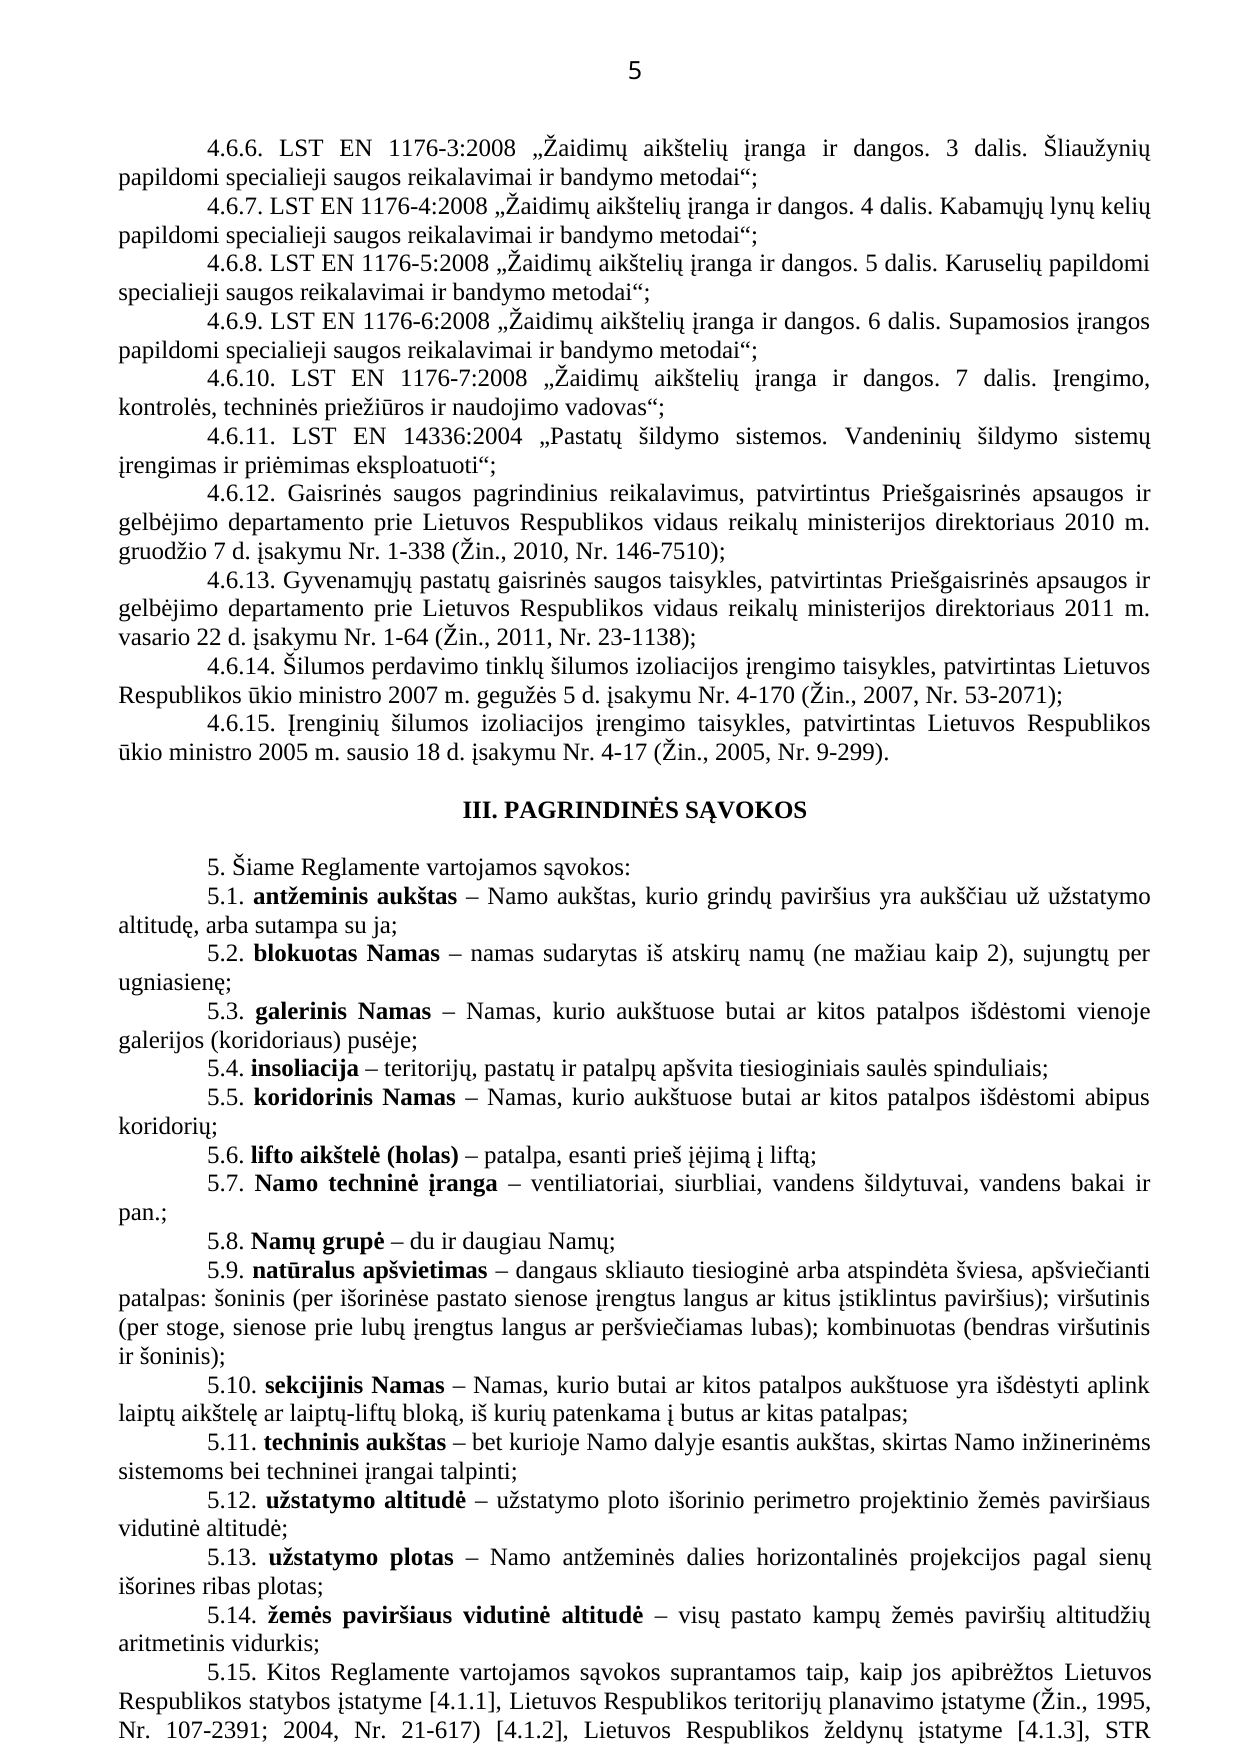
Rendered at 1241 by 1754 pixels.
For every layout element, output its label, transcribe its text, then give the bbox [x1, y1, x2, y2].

text 4.6.7. LST EN 1176-4:2008 „Žaidimų aikštelių įranga ir dangos. 4 dalis. Kabamųjų lynų kelių papildomi specialieji saugos reikalavimai ir bandymo metodai“; [118, 191, 1152, 248]
text III. PAGRINDINĖS SĄVOKOS [118, 795, 1152, 823]
text 5.11. techninis aukštas – bet kurioje Namo dalyje esantis aukštas, skirtas Namo inžinerinėms sistemoms bei techninei įrangai talpinti; [118, 1427, 1152, 1485]
text 5.15. Kitos Reglamente vartojamos sąvokos suprantamos taip, kaip jos apibrėžtos Lietuvos Respublikos statybos įstatyme [4.1.1], Lietuvos Respublikos teritorijų planavimo įstatyme (Žin., 1995, Nr. 107-2391; 2004, Nr. 21-617) [4.1.2], Lietuvos Respublikos želdynų įstatyme [4.1.3], STR [118, 1657, 1152, 1743]
text 4.6.6. LST EN 1176-3:2008 „Žaidimų aikštelių įranga ir dangos. 3 dalis. Šliaužynių papildomi specialieji saugos reikalavimai ir bandymo metodai“; [118, 133, 1152, 191]
text 4.6.12. Gaisrinės saugos pagrindinius reikalavimus, patvirtintus Priešgaisrinės apsaugos ir gelbėjimo departamento prie Lietuvos Respublikos vidaus reikalų ministerijos direktoriaus 2010 m. gruodžio 7 d. įsakymu Nr. 1-338 (Žin., 2010, Nr. 146-7510); [118, 478, 1152, 565]
text 4.6.8. LST EN 1176-5:2008 „Žaidimų aikštelių įranga ir dangos. 5 dalis. Karuselių papildomi specialieji saugos reikalavimai ir bandymo metodai“; [118, 248, 1152, 306]
text 4.6.13. Gyvenamųjų pastatų gaisrinės saugos taisykles, patvirtintas Priešgaisrinės apsaugos ir gelbėjimo departamento prie Lietuvos Respublikos vidaus reikalų ministerijos direktoriaus 2011 m. vasario 22 d. įsakymu Nr. 1-64 (Žin., 2011, Nr. 23-1138); [118, 565, 1152, 651]
text 5.5. koridorinis Namas – Namas, kurio aukštuose butai ar kitos patalpos išdėstomi abipus koridorių; [118, 1082, 1152, 1140]
text 4.6.9. LST EN 1176-6:2008 „Žaidimų aikštelių įranga ir dangos. 6 dalis. Supamosios įrangos papildomi specialieji saugos reikalavimai ir bandymo metodai“; [118, 306, 1152, 363]
text 5.4. insoliacija – teritorijų, pastatų ir patalpų apšvita tiesioginiais saulės spinduliais; [118, 1053, 1152, 1082]
text 4.6.10. LST EN 1176-7:2008 „Žaidimų aikštelių įranga ir dangos. 7 dalis. Įrengimo, kontrolės, techninės priežiūros ir naudojimo vadovas“; [118, 363, 1152, 421]
text 4.6.14. Šilumos perdavimo tinklų šilumos izoliacijos įrengimo taisykles, patvirtintas Lietuvos Respublikos ūkio ministro 2007 m. gegužės 5 d. įsakymu Nr. 4-170 (Žin., 2007, Nr. 53-2071); [118, 651, 1152, 708]
text 5.12. užstatymo altitudė – užstatymo ploto išorinio perimetro projektinio žemės paviršiaus vidutinė altitudė; [118, 1485, 1152, 1542]
text 5.7. Namo techninė įranga – ventiliatoriai, siurbliai, vandens šildytuvai, vandens bakai ir pan.; [118, 1168, 1152, 1226]
text 5.13. užstatymo plotas – Namo antžeminės dalies horizontalinės projekcijos pagal sienų išorines ribas plotas; [118, 1542, 1152, 1600]
text 4.6.11. LST EN 14336:2004 „Pastatų šildymo sistemos. Vandeninių šildymo sistemų įrengimas ir priėmimas eksploatuoti“; [118, 421, 1152, 478]
text 5. Šiame Reglamente vartojamos sąvokos: [118, 852, 1152, 881]
text 5.6. lifto aikštelė (holas) – patalpa, esanti prieš įėjimą į liftą; [118, 1140, 1152, 1168]
text 5.14. žemės paviršiaus vidutinė altitudė – visų pastato kampų žemės paviršių altitudžių aritmetinis vidurkis; [118, 1600, 1152, 1657]
text 5.1. antžeminis aukštas – Namo aukštas, kurio grindų paviršius yra aukščiau už užstatymo altitudę, arba sutampa su ja; [118, 881, 1152, 938]
text 4.6.15. Įrenginių šilumos izoliacijos įrengimo taisykles, patvirtintas Lietuvos Respublikos ūkio ministro 2005 m. sausio 18 d. įsakymu Nr. 4-17 (Žin., 2005, Nr. 9-299). [118, 708, 1152, 766]
text 5.9. natūralus apšvietimas – dangaus skliauto tiesioginė arba atspindėta šviesa, apšviečianti patalpas: šoninis (per išorinėse pastato sienose įrengtus langus ar kitus įstiklintus paviršius); viršutinis (per stoge, sienose prie lubų įrengtus langus ar peršviečiamas lubas); kombinuotas (bendras viršutinis ir šoninis); [118, 1255, 1152, 1370]
text 5.10. sekcijinis Namas – Namas, kurio butai ar kitos patalpos aukštuose yra išdėstyti aplink laiptų aikštelę ar laiptų-liftų bloką, iš kurių patenkama į butus ar kitas patalpas; [118, 1370, 1152, 1427]
text 5.2. blokuotas Namas – namas sudarytas iš atskirų namų (ne mažiau kaip 2), sujungtų per ugniasienę; [118, 938, 1152, 996]
text 5.3. galerinis Namas – Namas, kurio aukštuose butai ar kitos patalpos išdėstomi vienoje galerijos (koridoriaus) pusėje; [118, 996, 1152, 1053]
text 5.8. Namų grupė – du ir daugiau Namų; [118, 1226, 1152, 1255]
